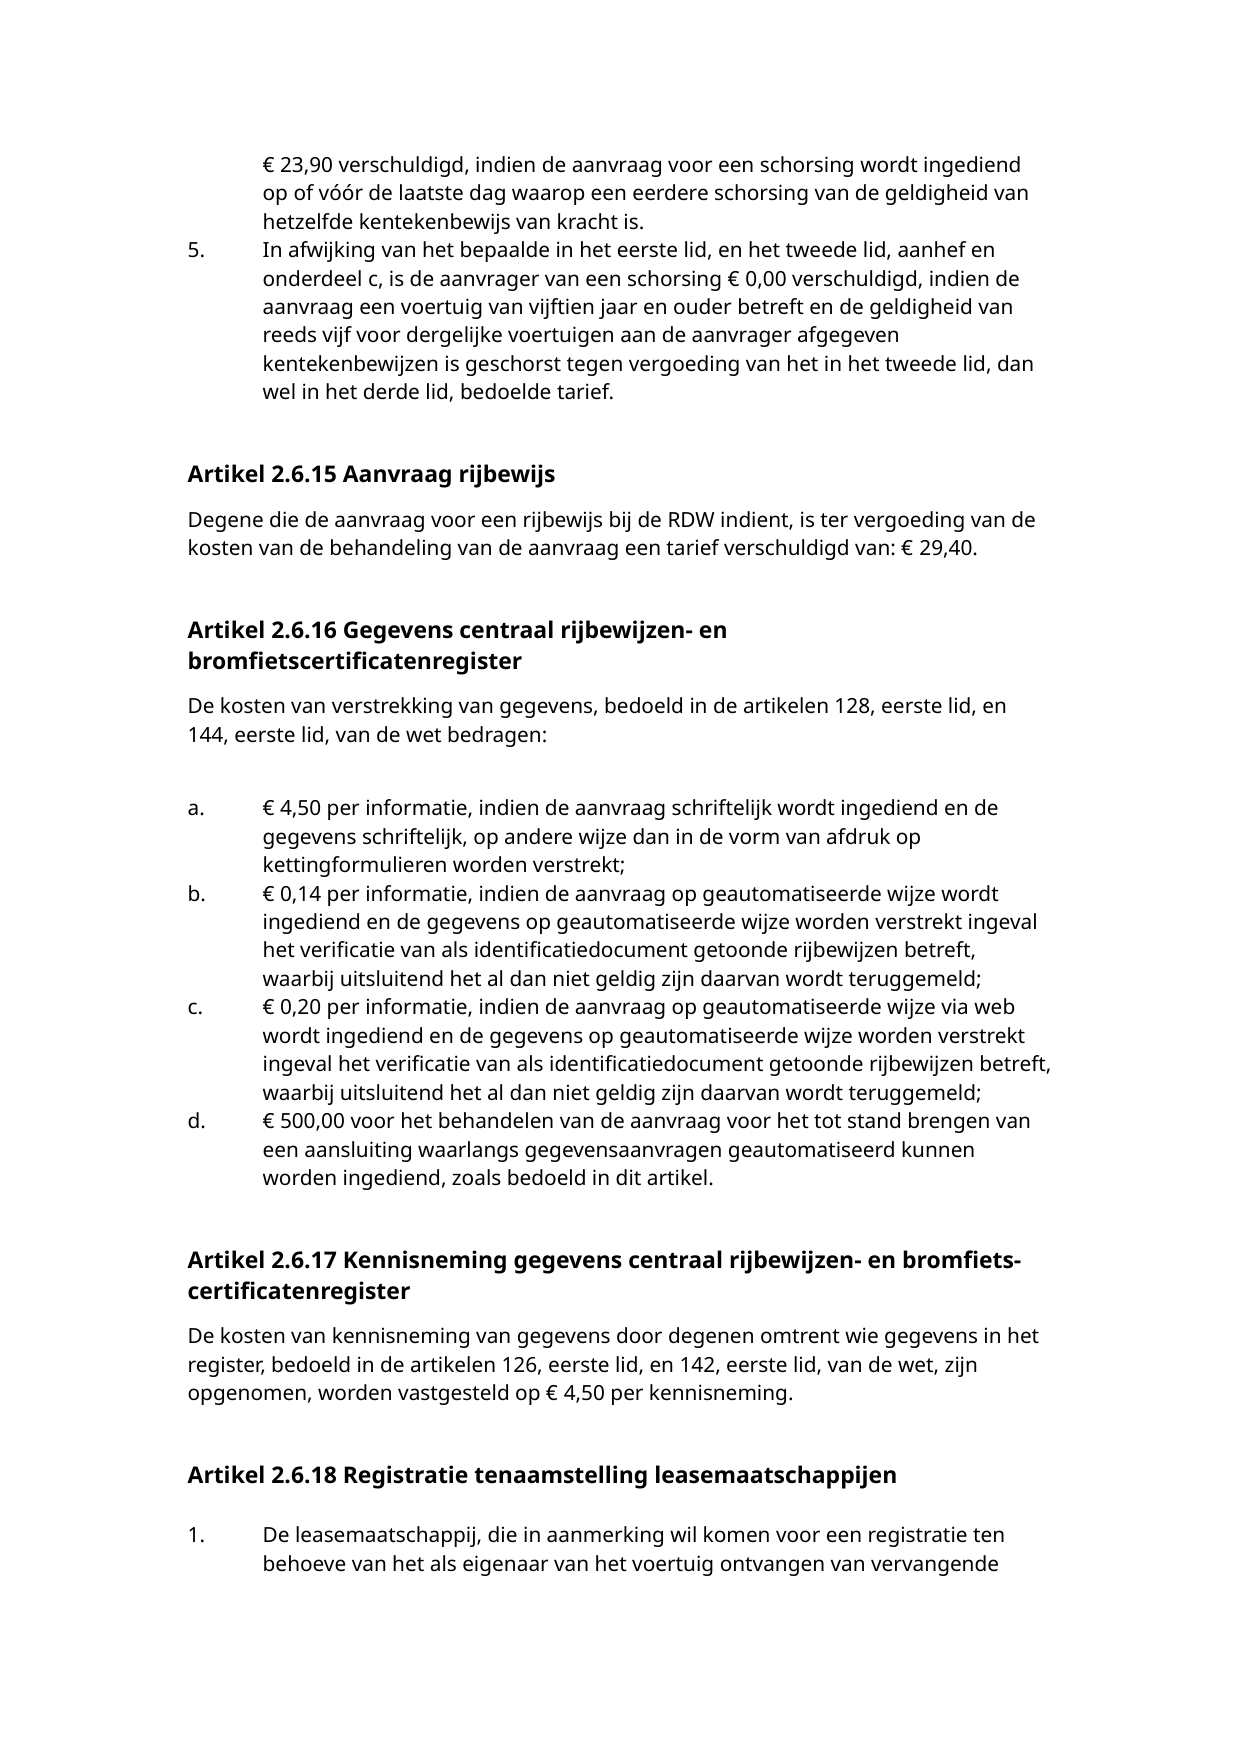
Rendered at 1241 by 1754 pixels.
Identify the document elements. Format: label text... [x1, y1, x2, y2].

list In afwijking van het bepaalde in het eerste lid, en het tweede lid, aanhef en onderdeel c, is de aanvrager van een schorsing € 0,00 verschuldigd, indien de aanvraag een voertuig van vijftien jaar en ouder betreft en de geldigheid van reeds vijf voor dergelijke voertuigen aan de aanvrager afgegeven kentekenbewijzen is geschorst tegen vergoeding van het in het tweede lid, dan wel in het derde lid, bedoelde tarief. [187, 235, 1053, 406]
list € 23,90 verschuldigd, indien de aanvraag voor een schorsing wordt ingediend op of vóór de laatste dag waarop een eerdere schorsing van de geldigheid van hetzelfde kentekenbewijs van kracht is. [187, 150, 1053, 235]
subtitle Artikel 2.6.18 Registratie tenaamstelling leasemaatschappijen [187, 1459, 1053, 1491]
subtitle Artikel 2.6.16 Gegevens centraal rijbewijzen- en bromfietscertificatenregister [187, 614, 1053, 677]
list De leasemaatschappij, die in aanmerking wil komen voor een registratie ten behoeve van het als eigenaar van het voertuig ontvangen van vervangende [187, 1521, 1053, 1577]
list € 500,00 voor het behandelen van de aanvraag voor het tot stand brengen van een aansluiting waarlangs gegevensaanvragen geautomatiseerd kunnen worden ingediend, zoals bedoeld in dit artikel. [187, 1106, 1053, 1192]
text De kosten van kennisneming van gegevens door degenen omtrent wie gegevens in het register, bedoeld in de artikelen 126, eerste lid, en 142, eerste lid, van de wet, zijn opgenomen, worden vastgesteld op € 4,50 per kennisneming. [187, 1322, 1053, 1407]
text Degene die de aanvraag voor een rijbewijs bij de RDW indient, is ter vergoeding van de kosten van de behandeling van de aanvraag een tarief verschuldigd van: € 29,40. [187, 505, 1053, 562]
list € 0,14 per informatie, indien de aanvraag op geautomatiseerde wijze wordt ingediend en de gegevens op geautomatiseerde wijze worden verstrekt ingeval het verificatie van als identificatiedocument getoonde rijbewijzen betreft, waarbij uitsluitend het al dan niet geldig zijn daarvan wordt teruggemeld; [187, 879, 1053, 992]
subtitle Artikel 2.6.15 Aanvraag rijbewijs [187, 458, 1053, 490]
subtitle Artikel 2.6.17 Kennisneming gegevens centraal rijbewijzen- en bromfiets-certificatenregister [187, 1244, 1053, 1307]
list € 4,50 per informatie, indien de aanvraag schriftelijk wordt ingediend en de gegevens schriftelijk, op andere wijze dan in de vorm van afdruk op kettingformulieren worden verstrekt; [187, 793, 1053, 879]
list € 0,20 per informatie, indien de aanvraag op geautomatiseerde wijze via web wordt ingediend en de gegevens op geautomatiseerde wijze worden verstrekt ingeval het verificatie van als identificatiedocument getoonde rijbewijzen betreft, waarbij uitsluitend het al dan niet geldig zijn daarvan wordt teruggemeld; [187, 992, 1053, 1106]
text De kosten van verstrekking van gegevens, bedoeld in de artikelen 128, eerste lid, en 144, eerste lid, van de wet bedragen: [187, 692, 1053, 748]
